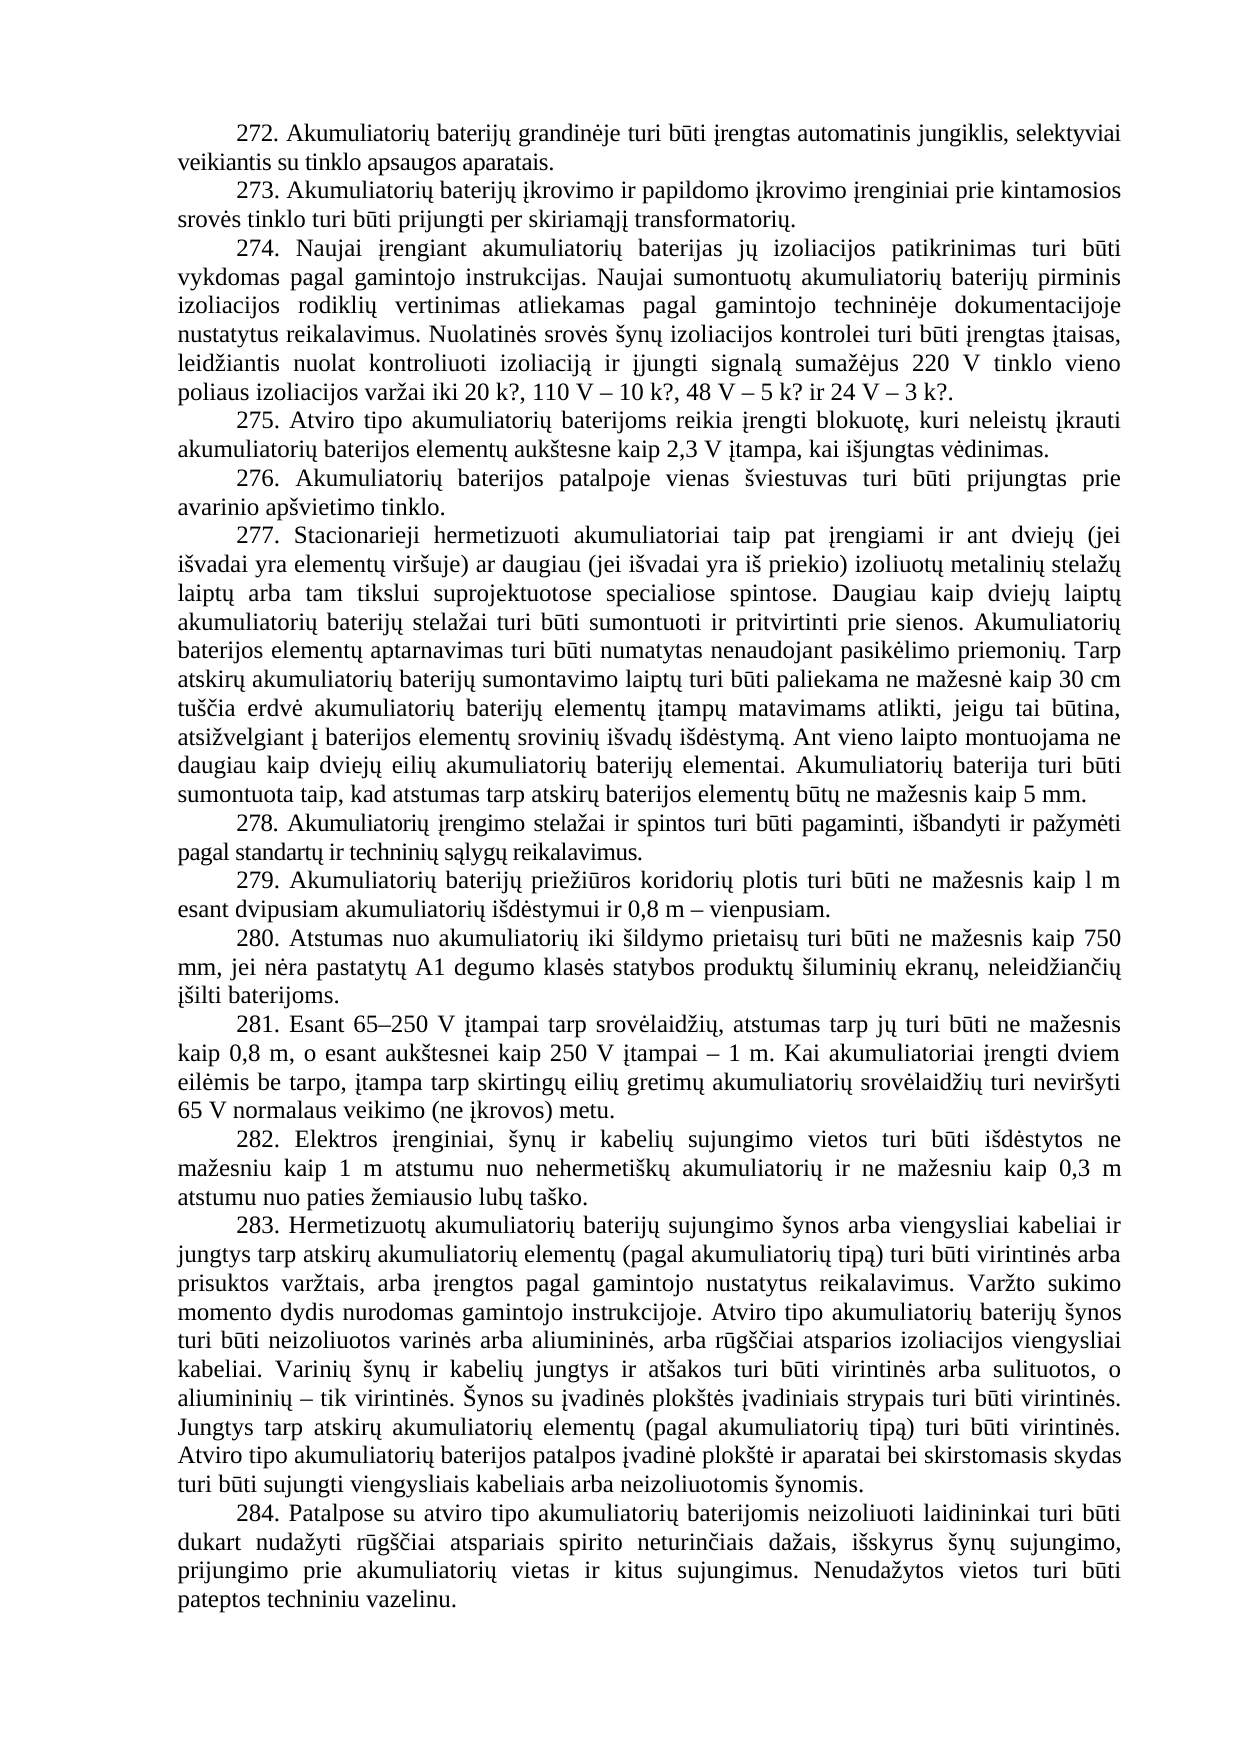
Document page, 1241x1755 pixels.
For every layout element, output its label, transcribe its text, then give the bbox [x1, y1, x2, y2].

text 272. Akumuliatorių baterijų grandinėje turi būti įrengtas automatinis jungiklis, selektyviai veikiantis su tinklo apsaugos aparatais. [177, 118, 1122, 176]
text 283. Hermetizuotų akumuliatorių baterijų sujungimo šynos arba viengysliai kabeliai ir jungtys tarp atskirų akumuliatorių elementų (pagal akumuliatorių tipą) turi būti virintinės arba prisuktos varžtais, arba įrengtos pagal gamintojo nustatytus reikalavimus. Varžto sukimo momento dydis nurodomas gamintojo instrukcijoje. Atviro tipo akumuliatorių baterijų šynos turi būti neizoliuotos varinės arba aliumininės, arba rūgščiai atsparios izoliacijos viengysliai kabeliai. Varinių šynų ir kabelių jungtys ir atšakos turi būti virintinės arba sulituotos, o aliumininių – tik virintinės. Šynos su įvadinės plokštės įvadiniais strypais turi būti virintinės. Jungtys tarp atskirų akumuliatorių elementų (pagal akumuliatorių tipą) turi būti virintinės. Atviro tipo akumuliatorių baterijos patalpos įvadinė plokštė ir aparatai bei skirstomasis skydas turi būti sujungti viengysliais kabeliais arba neizoliuotomis šynomis. [177, 1211, 1122, 1498]
text 274. Naujai įrengiant akumuliatorių baterijas jų izoliacijos patikrinimas turi būti vykdomas pagal gamintojo instrukcijas. Naujai sumontuotų akumuliatorių baterijų pirminis izoliacijos rodiklių vertinimas atliekamas pagal gamintojo techninėje dokumentacijoje nustatytus reikalavimus. Nuolatinės srovės šynų izoliacijos kontrolei turi būti įrengtas įtaisas, leidžiantis nuolat kontroliuoti izoliaciją ir įjungti signalą sumažėjus 220 V tinklo vieno poliaus izoliacijos varžai iki 20 kOm?, 110 V – 10 kOm?, 48 V – 5 kOm? ir 24 V – 3 kOm?. [177, 233, 1122, 406]
text 276. Akumuliatorių baterijos patalpoje vienas šviestuvas turi būti prijungtas prie avarinio apšvietimo tinklo. [177, 463, 1122, 521]
text 277. Stacionarieji hermetizuoti akumuliatoriai taip pat įrengiami ir ant dviejų (jei išvadai yra elementų viršuje) ar daugiau (jei išvadai yra iš priekio) izoliuotų metalinių stelažų laiptų arba tam tikslui suprojektuotose specialiose spintose. Daugiau kaip dviejų laiptų akumuliatorių baterijų stelažai turi būti sumontuoti ir pritvirtinti prie sienos. Akumuliatorių baterijos elementų aptarnavimas turi būti numatytas nenaudojant pasikėlimo priemonių. Tarp atskirų akumuliatorių baterijų sumontavimo laiptų turi būti paliekama ne mažesnė kaip 30 cm tuščia erdvė akumuliatorių baterijų elementų įtampų matavimams atlikti, jeigu tai būtina, atsižvelgiant į baterijos elementų srovinių išvadų išdėstymą. Ant vieno laipto montuojama ne daugiau kaip dviejų eilių akumuliatorių baterijų elementai. Akumuliatorių baterija turi būti sumontuota taip, kad atstumas tarp atskirų baterijos elementų būtų ne mažesnis kaip 5 mm. [177, 521, 1122, 808]
text 273. Akumuliatorių baterijų įkrovimo ir papildomo įkrovimo įrenginiai prie kintamosios srovės tinklo turi būti prijungti per skiriamąjį transformatorių. [177, 176, 1122, 233]
text 281. Esant 65–250 V įtampai tarp srovėlaidžių, atstumas tarp jų turi būti ne mažesnis kaip 0,8 m, o esant aukštesnei kaip 250 V įtampai – 1 m. Kai akumuliatoriai įrengti dviem eilėmis be tarpo, įtampa tarp skirtingų eilių gretimų akumuliatorių srovėlaidžių turi neviršyti 65 V normalaus veikimo (ne įkrovos) metu. [177, 1009, 1122, 1124]
text 275. Atviro tipo akumuliatorių baterijoms reikia įrengti blokuotę, kuri neleistų įkrauti akumuliatorių baterijos elementų aukštesne kaip 2,3 V įtampa, kai išjungtas vėdinimas. [177, 406, 1122, 463]
text 278. Akumuliatorių įrengimo stelažai ir spintos turi būti pagaminti, išbandyti ir pažymėti pagal standartų ir techninių sąlygų reikalavimus. [177, 808, 1122, 866]
text 284. Patalpose su atviro tipo akumuliatorių baterijomis neizoliuoti laidininkai turi būti dukart nudažyti rūgščiai atspariais spirito neturinčiais dažais, išskyrus šynų sujungimo, prijungimo prie akumuliatorių vietas ir kitus sujungimus. Nenudažytos vietos turi būti pateptos techniniu vazelinu. [177, 1498, 1122, 1613]
text 279. Akumuliatorių baterijų priežiūros koridorių plotis turi būti ne mažesnis kaip l m esant dvipusiam akumuliatorių išdėstymui ir 0,8 m – vienpusiam. [177, 866, 1122, 923]
text 280. Atstumas nuo akumuliatorių iki šildymo prietaisų turi būti ne mažesnis kaip 750 mm, jei nėra pastatytų A1 degumo klasės statybos produktų šiluminių ekranų, neleidžiančių įšilti baterijoms. [177, 923, 1122, 1009]
text 282. Elektros įrenginiai, šynų ir kabelių sujungimo vietos turi būti išdėstytos ne mažesniu kaip 1 m atstumu nuo nehermetiškų akumuliatorių ir ne mažesniu kaip 0,3 m atstumu nuo paties žemiausio lubų taško. [177, 1124, 1122, 1211]
